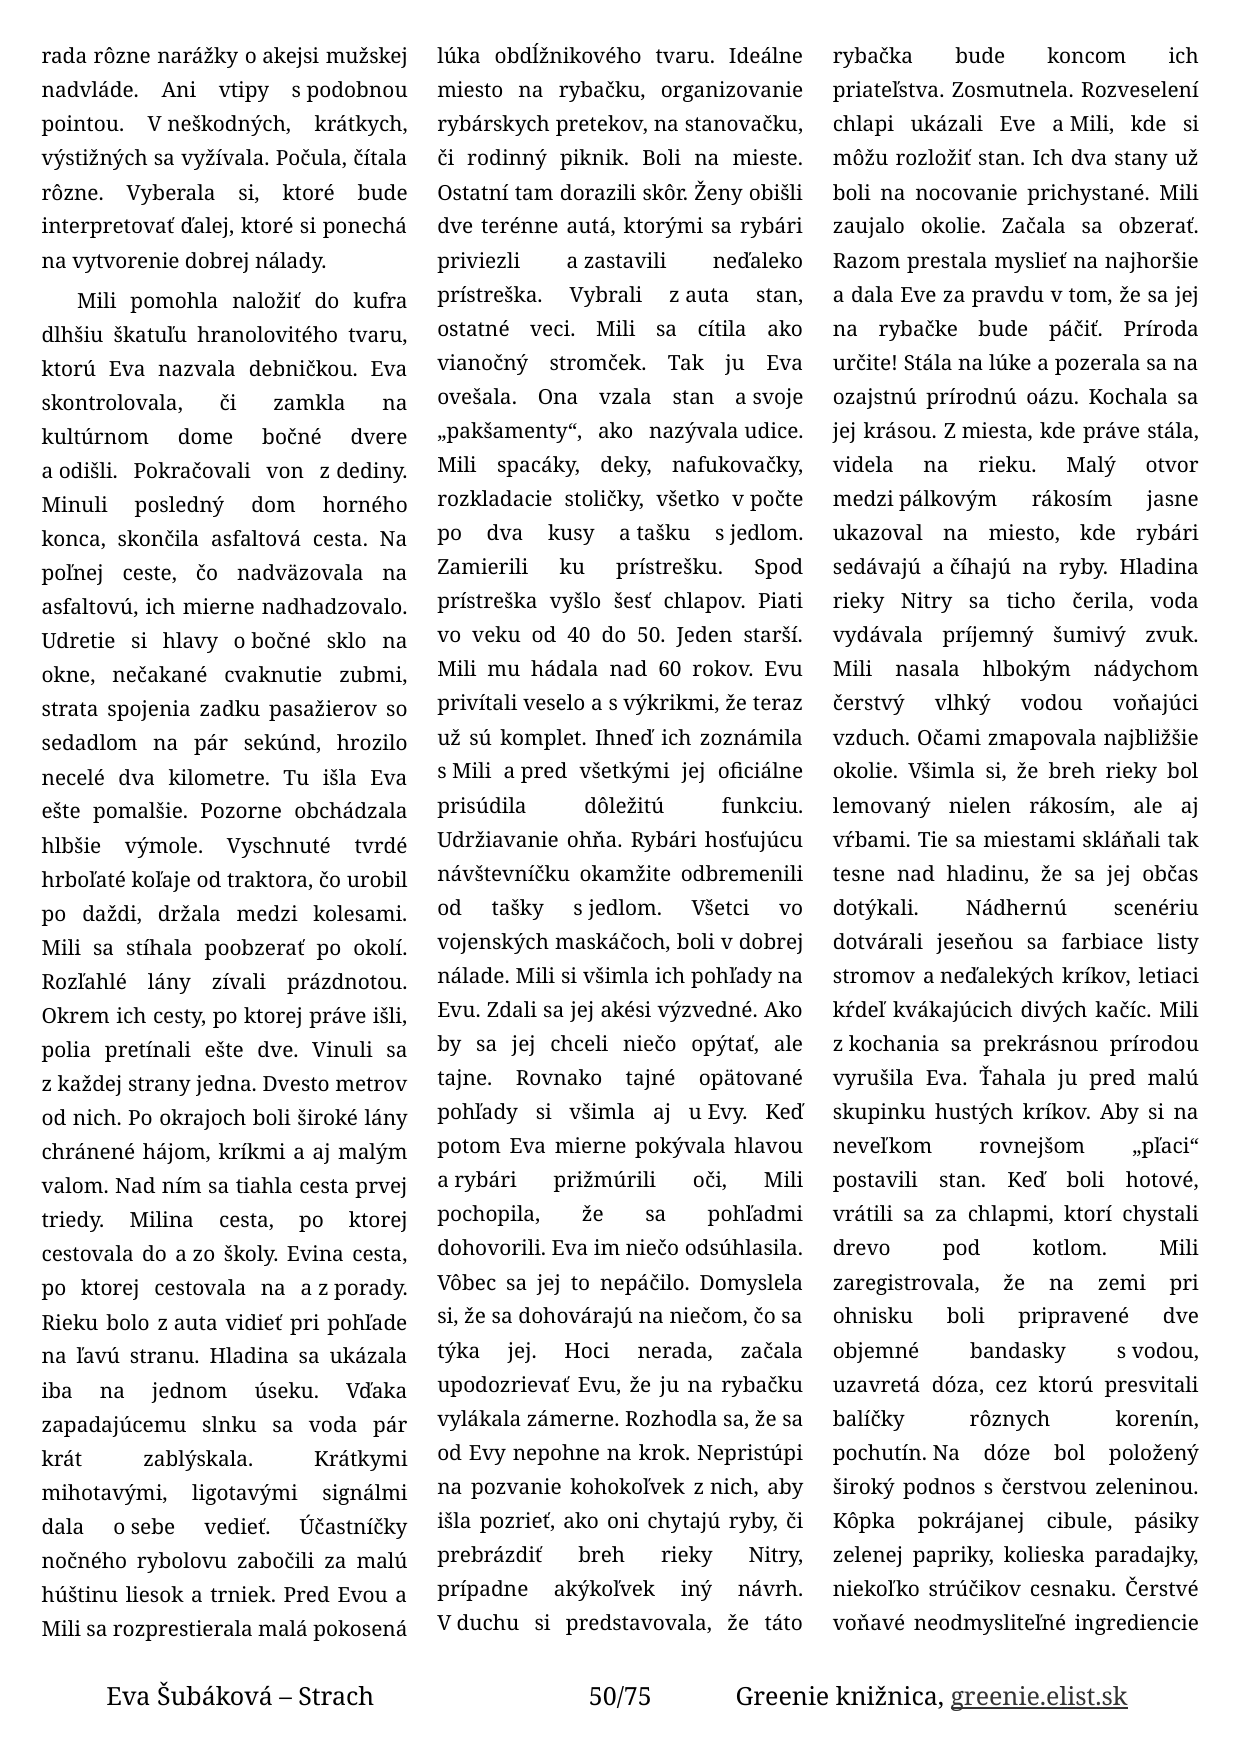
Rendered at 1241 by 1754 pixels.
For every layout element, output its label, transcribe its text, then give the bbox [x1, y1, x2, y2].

text lúka obdĺžnikového tvaru. Ideálne miesto na rybačku, organizovanie rybárskych pretekov, na stanovačku, či rodinný piknik. Boli na mieste. Ostatní tam dorazili skôr. Ženy obišli dve terénne autá, ktorými sa rybári priviezli a zastavili neďaleko prístreška. Vybrali z auta stan, ostatné veci. Mili sa cítila ako vianočný stromček. Tak ju Eva ovešala. Ona vzala stan a svoje „pakšamenty“, ako nazývala udice. Mili spacáky, deky, nafukovačky, rozkladacie stoličky, všetko v počte po dva kusy a tašku s jedlom. Zamierili ku prístrešku. Spod prístreška vyšlo šesť chlapov. Piati vo veku od 40 do 50. Jeden starší. Mili mu hádala nad 60 rokov. Evu privítali veselo a s výkrikmi, že teraz už sú komplet. Ihneď ich zoznámila s Mili a pred všetkými jej oficiálne prisúdila dôležitú funkciu. Udržiavanie ohňa. Rybári hosťujúcu návštevníčku okamžite odbremenili od tašky s jedlom. Všetci vo vojenských maskáčoch, boli v dobrej nálade. Mili si všimla ich pohľady na Evu. Zdali sa jej akési výzvedné. Ako by sa jej chceli niečo opýtať, ale tajne. Rovnako tajné opätované pohľady si všimla aj u Evy. Keď potom Eva mierne pokývala hlavou a rybári prižmúrili oči, Mili pochopila, že sa pohľadmi dohovorili. Eva im niečo odsúhlasila. Vôbec sa jej to nepáčilo. Domyslela si, že sa dohovárajú na niečom, čo sa týka jej. Hoci nerada, začala upodozrievať Evu, že ju na rybačku vylákala zámerne. Rozhodla sa, že sa od Evy nepohne na krok. Nepristúpi na pozvanie kohokoľvek z nich, aby išla pozrieť, ako oni chytajú ryby, či prebrázdiť breh rieky Nitry, prípadne akýkoľvek iný návrh. V duchu si predstavovala, že táto [437, 41, 803, 1637]
text Mili pomohla naložiť do kufra dlhšiu škatuľu hranolovitého tvaru, ktorú Eva nazvala debničkou. Eva skontrolovala, či zamkla na kultúrnom dome bočné dvere a odišli. Pokračovali von z dediny. Minuli posledný dom horného konca, skončila asfaltová cesta. Na poľnej ceste, čo nadväzovala na asfaltovú, ich mierne nadhadzovalo. Udretie si hlavy o bočné sklo na okne, nečakané cvaknutie zubmi, strata spojenia zadku pasažierov so sedadlom na pár sekúnd, hrozilo necelé dva kilometre. Tu išla Eva ešte pomalšie. Pozorne obchádzala hlbšie výmole. Vyschnuté tvrdé hrboľaté koľaje od traktora, čo urobil po daždi, držala medzi kolesami. Mili sa stíhala poobzerať po okolí. Rozľahlé lány zívali prázdnotou. Okrem ich cesty, po ktorej práve išli, polia pretínali ešte dve. Vinuli sa z každej strany jedna. Dvesto metrov od nich. Po okrajoch boli široké lány chránené hájom, kríkmi a aj malým valom. Nad ním sa tiahla cesta prvej triedy. Milina cesta, po ktorej cestovala do a zo školy. Evina cesta, po ktorej cestovala na a z porady. Rieku bolo z auta vidieť pri pohľade na ľavú stranu. Hladina sa ukázala iba na jednom úseku. Vďaka zapadajúcemu slnku sa voda pár krát zablýskala. Krátkymi mihotavými, ligotavými signálmi dala o sebe vedieť. Účastníčky nočného rybolovu zabočili za malú húštinu liesok a trniek. Pred Evou a Mili sa rozprestierala malá pokosená [41, 286, 408, 1643]
text rybačka bude koncom ich priateľstva. Zosmutnela. Rozveselení chlapi ukázali Eve a Mili, kde si môžu rozložiť stan. Ich dva stany už boli na nocovanie prichystané. Mili zaujalo okolie. Začala sa obzerať. Razom prestala myslieť na najhoršie a dala Eve za pravdu v tom, že sa jej na rybačke bude páčiť. Príroda určite! Stála na lúke a pozerala sa na ozajstnú prírodnú oázu. Kochala sa jej krásou. Z miesta, kde práve stála, videla na rieku. Malý otvor medzi pálkovým rákosím jasne ukazoval na miesto, kde rybári sedávajú a číhajú na ryby. Hladina rieky Nitry sa ticho čerila, voda vydávala príjemný šumivý zvuk. Mili nasala hlbokým nádychom čerstvý vlhký vodou voňajúci vzduch. Očami zmapovala najbližšie okolie. Všimla si, že breh rieky bol lemovaný nielen rákosím, ale aj vŕbami. Tie sa miestami skláňali tak tesne nad hladinu, že sa jej občas dotýkali. Nádhernú scenériu dotvárali jeseňou sa farbiace listy stromov a neďalekých kríkov, letiaci kŕdeľ kvákajúcich divých kačíc. Mili z kochania sa prekrásnou prírodou vyrušila Eva. Ťahala ju pred malú skupinku hustých kríkov. Aby si na neveľkom rovnejšom „pľaci“ postavili stan. Keď boli hotové, vrátili sa za chlapmi, ktorí chystali drevo pod kotlom. Mili zaregistrovala, že na zemi pri ohnisku boli pripravené dve objemné bandasky s vodou, uzavretá dóza, cez ktorú presvitali balíčky rôznych korenín, pochutín. Na dóze bol položený široký podnos s čerstvou zeleninou. Kôpka pokrájanej cibule, pásiky zelenej papriky, kolieska paradajky, niekoľko strúčikov cesnaku. Čerstvé voňavé neodmysliteľné ingrediencie [833, 41, 1199, 1637]
text rada rôzne narážky o akejsi mužskej nadvláde. Ani vtipy s podobnou pointou. V neškodných, krátkych, výstižných sa vyžívala. Počula, čítala rôzne. Vyberala si, ktoré bude interpretovať ďalej, ktoré si ponechá na vytvorenie dobrej nálady. [41, 41, 408, 274]
